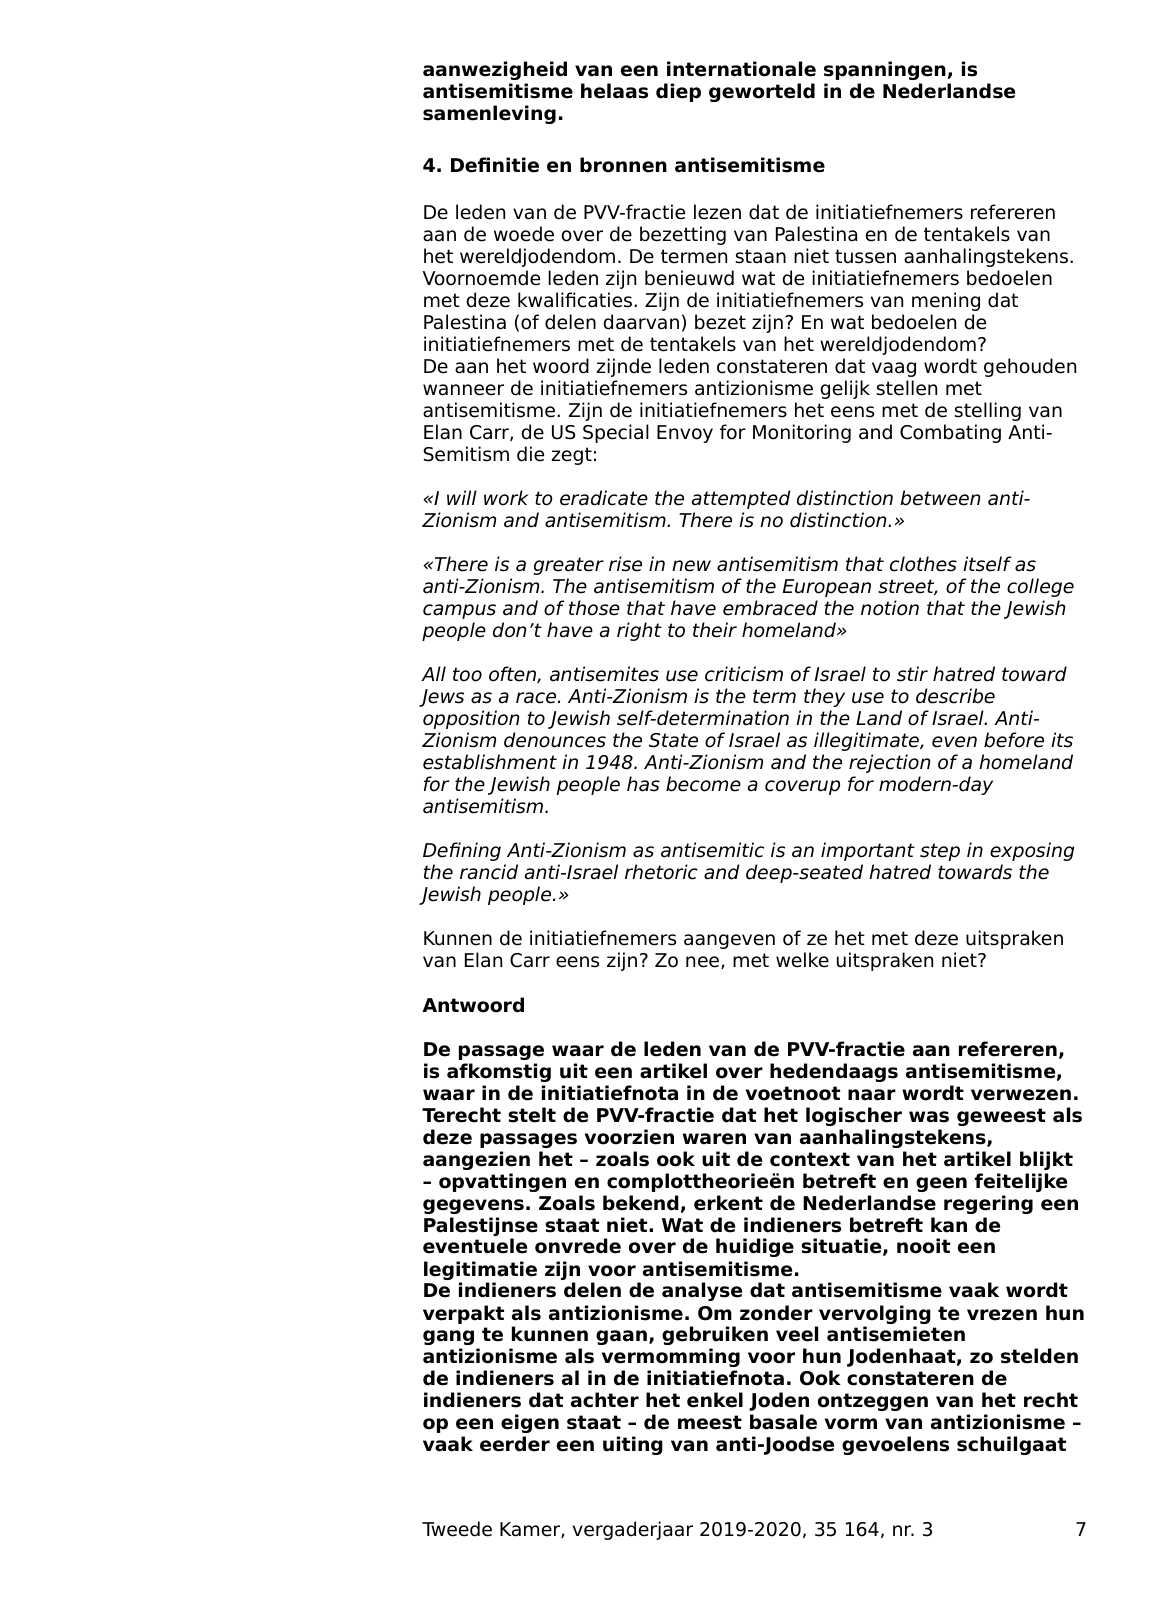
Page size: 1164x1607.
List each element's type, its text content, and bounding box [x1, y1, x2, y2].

subtitle Antwoord [422, 994, 1087, 1016]
text De aan het woord zijnde leden constateren dat vaag wordt gehouden wanneer de initiatiefnemers antizionisme gelijk stellen met antisemitisme. Zijn de initiatiefnemers het eens met de stelling van Elan Carr, de US Special Envoy for Monitoring and Combating Anti-Semitism die zegt: [422, 356, 1087, 466]
text De passage waar de leden van de PVV-fractie aan refereren, is afkomstig uit een artikel over hedendaags antisemitisme, waar in de initiatiefnota in de voetnoot naar wordt verwezen. Terecht stelt de PVV-fractie dat het logischer was geweest als deze passages voorzien waren van aanhalingstekens, aangezien het – zoals ook uit de context van het artikel blijkt – opvattingen en complottheorieën betreft en geen feitelijke gegevens. Zoals bekend, erkent de Nederlandse regering een Palestijnse staat niet. Wat de indieners betreft kan de eventuele onvrede over de huidige situatie, nooit een legitimatie zijn voor antisemitisme. [422, 1039, 1087, 1280]
text «I will work to eradicate the attempted distinction between anti-Zionism and antisemitism. There is no distinction.» [422, 488, 1087, 532]
text aanwezigheid van een internationale spanningen, is antisemitisme helaas diep geworteld in de Nederlandse samenleving. [422, 59, 1087, 125]
text De leden van de PVV-fractie lezen dat de initiatiefnemers refereren aan de woede over de bezetting van Palestina en de tentakels van het wereldjodendom. De termen staan niet tussen aanhalingstekens. Voornoemde leden zijn benieuwd wat de initiatiefnemers bedoelen met deze kwalificaties. Zijn de initiatiefnemers van mening dat Palestina (of delen daarvan) bezet zijn? En wat bedoelen de initiatiefnemers met de tentakels van het wereldjodendom? [422, 202, 1087, 356]
text «There is a greater rise in new antisemitism that clothes itself as anti-Zionism. The antisemitism of the European street, of the college campus and of those that have embraced the notion that the Jewish people don’t have a right to their homeland» [422, 554, 1087, 642]
text Defining Anti-Zionism as antisemitic is an important step in exposing the rancid anti-Israel rhetoric and deep-seated hatred towards the Jewish people.» [422, 840, 1087, 906]
text De indieners delen de analyse dat antisemitisme vaak wordt verpakt als antizionisme. Om zonder vervolging te vrezen hun gang te kunnen gaan, gebruiken veel antisemieten antizionisme als vermomming voor hun Jodenhaat, zo stelden de indieners al in de initiatiefnota. Ook constateren de indieners dat achter het enkel Joden ontzeggen van het recht op een eigen staat – de meest basale vorm van antizionisme – vaak eerder een uiting van anti-Joodse gevoelens schuilgaat [422, 1280, 1087, 1456]
text Kunnen de initiatiefnemers aangeven of ze het met deze uitspraken van Elan Carr eens zijn? Zo nee, met welke uitspraken niet? [422, 928, 1087, 972]
text All too often, antisemites use criticism of Israel to stir hatred toward Jews as a race. Anti-Zionism is the term they use to describe opposition to Jewish self-determination in the Land of Israel. Anti-Zionism denounces the State of Israel as illegitimate, even before its establishment in 1948. Anti-Zionism and the rejection of a homeland for the Jewish people has become a coverup for modern-day antisemitism. [422, 664, 1087, 818]
subtitle 4. Definitie en bronnen antisemitisme [422, 155, 1087, 177]
